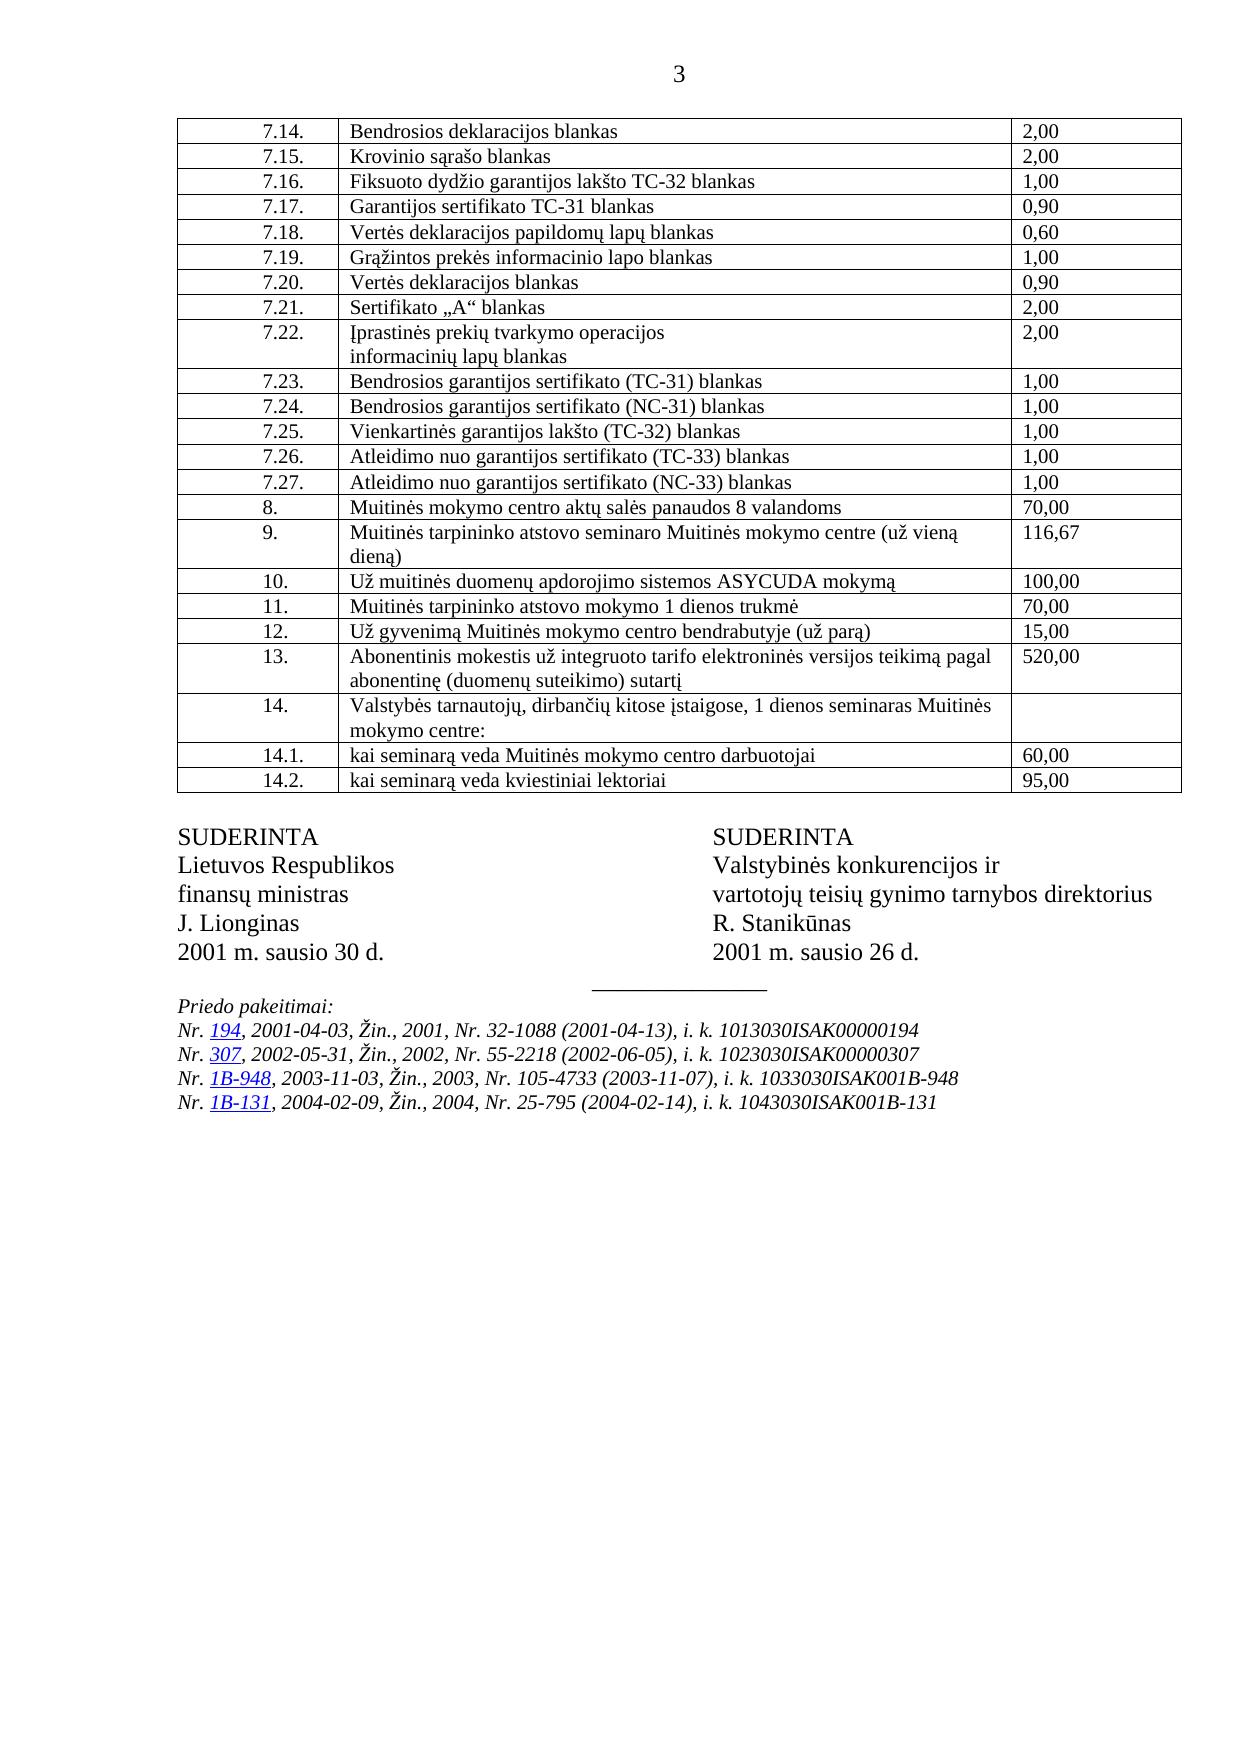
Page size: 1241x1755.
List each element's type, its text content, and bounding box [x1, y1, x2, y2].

text 2001 m. sausio 30 d. 2001 m. sausio 26 d. [177, 937, 1181, 965]
table_cell 7.16. [178, 169, 338, 193]
table_cell Vertės deklaracijos papildomų lapų blankas [339, 220, 1011, 244]
table_cell 1,00 [1012, 169, 1181, 193]
table_cell 1,00 [1012, 470, 1181, 494]
table_cell Atleidimo nuo garantijos sertifikato (TC-33) blankas [339, 445, 1011, 468]
table_cell 7.21. [178, 295, 338, 319]
table_cell 7.17. [178, 195, 338, 218]
table_cell 7.24. [178, 394, 338, 418]
table_cell Grąžintos prekės informacinio lapo blankas [339, 245, 1011, 269]
table_cell Muitinės tarpininko atstovo mokymo 1 dienos trukmė [339, 594, 1011, 618]
table_cell 9. [178, 520, 338, 568]
table_cell 1,00 [1012, 394, 1181, 418]
text Nr. 194, 2001-04-03, Žin., 2001, Nr. 32-1088 (2001-04-13), i. k. 1013030ISAK00000194 [177, 1018, 1181, 1042]
table_cell 7.15. [178, 144, 338, 168]
table_cell 7.27. [178, 470, 338, 494]
table_cell 2,00 [1012, 144, 1181, 168]
table_cell 13. [178, 644, 338, 692]
table_cell Abonentinis mokestis už integruoto tarifo elektroninės versijos teikimą pagal abonentinę (duomenų suteikimo) sutartį [339, 644, 1011, 692]
table_cell [1012, 694, 1181, 742]
text Priedo pakeitimai: [177, 994, 1181, 1018]
table_cell 95,00 [1012, 768, 1181, 792]
table_cell 14.1. [178, 743, 338, 767]
table_cell Įprastinės prekių tvarkymo operacijos informacinių lapų blankas [339, 320, 1011, 368]
table_cell Krovinio sąrašo blankas [339, 144, 1011, 168]
table_cell 7.20. [178, 270, 338, 294]
table_cell 1,00 [1012, 419, 1181, 443]
table_cell 0,60 [1012, 220, 1181, 244]
text Nr. 307, 2002-05-31, Žin., 2002, Nr. 55-2218 (2002-06-05), i. k. 1023030ISAK00000307 [177, 1042, 1181, 1066]
table_cell 14. [178, 694, 338, 742]
table_cell 1,00 [1012, 245, 1181, 269]
table_cell 7.14. [178, 119, 338, 143]
table_cell 7.18. [178, 220, 338, 244]
text finansų ministras vartotojų teisių gynimo tarnybos direktorius [177, 879, 1181, 908]
table_cell 0,90 [1012, 195, 1181, 218]
table_cell 7.25. [178, 419, 338, 443]
table_cell kai seminarą veda kviestiniai lektoriai [339, 768, 1011, 792]
table_cell Bendrosios garantijos sertifikato (NC-31) blankas [339, 394, 1011, 418]
table_cell kai seminarą veda Muitinės mokymo centro darbuotojai [339, 743, 1011, 767]
table_cell 2,00 [1012, 119, 1181, 143]
text Lietuvos Respublikos Valstybinės konkurencijos ir [177, 850, 1181, 879]
table_cell 11. [178, 594, 338, 618]
table_cell 100,00 [1012, 569, 1181, 593]
table_cell 2,00 [1012, 295, 1181, 319]
table_cell 8. [178, 495, 338, 519]
table_cell Garantijos sertifikato TC-31 blankas [339, 195, 1011, 218]
table_cell Už muitinės duomenų apdorojimo sistemos ASYCUDA mokymą [339, 569, 1011, 593]
table_cell 7.19. [178, 245, 338, 269]
table_cell 520,00 [1012, 644, 1181, 692]
table_cell 70,00 [1012, 495, 1181, 519]
table_cell Bendrosios garantijos sertifikato (TC-31) blankas [339, 369, 1011, 393]
table_cell 1,00 [1012, 369, 1181, 393]
table_cell 1,00 [1012, 445, 1181, 468]
table_cell 7.26. [178, 445, 338, 468]
table_cell Muitinės mokymo centro aktų salės panaudos 8 valandoms [339, 495, 1011, 519]
table_cell Valstybės tarnautojų, dirbančių kitose įstaigose, 1 dienos seminaras Muitinės mokymo centre: [339, 694, 1011, 742]
table_cell Vertės deklaracijos blankas [339, 270, 1011, 294]
table_cell Atleidimo nuo garantijos sertifikato (NC-33) blankas [339, 470, 1011, 494]
table_cell 10. [178, 569, 338, 593]
text Nr. 1B-948, 2003-11-03, Žin., 2003, Nr. 105-4733 (2003-11-07), i. k. 1033030ISAK001B-948 [177, 1066, 1181, 1090]
table_cell 7.22. [178, 320, 338, 368]
table_cell 14.2. [178, 768, 338, 792]
table_cell 12. [178, 619, 338, 643]
text SUDERINTA SUDERINTA [177, 822, 1181, 850]
text J. Lionginas R. Stanikūnas [177, 908, 1181, 937]
table_cell Sertifikato „A“ blankas [339, 295, 1011, 319]
table_cell Bendrosios deklaracijos blankas [339, 119, 1011, 143]
text ______________ [177, 965, 1181, 994]
text Nr. 1B-131, 2004-02-09, Žin., 2004, Nr. 25-795 (2004-02-14), i. k. 1043030ISAK001B-131 [177, 1090, 1181, 1114]
table_cell 15,00 [1012, 619, 1181, 643]
table_cell Vienkartinės garantijos lakšto (TC-32) blankas [339, 419, 1011, 443]
table_cell Už gyvenimą Muitinės mokymo centro bendrabutyje (už parą) [339, 619, 1011, 643]
table_cell 7.23. [178, 369, 338, 393]
table_cell 116,67 [1012, 520, 1181, 568]
table_cell 2,00 [1012, 320, 1181, 368]
table_cell Fiksuoto dydžio garantijos lakšto TC-32 blankas [339, 169, 1011, 193]
table_cell Muitinės tarpininko atstovo seminaro Muitinės mokymo centre (už vieną dieną) [339, 520, 1011, 568]
table_cell 70,00 [1012, 594, 1181, 618]
table_cell 60,00 [1012, 743, 1181, 767]
table_cell 0,90 [1012, 270, 1181, 294]
